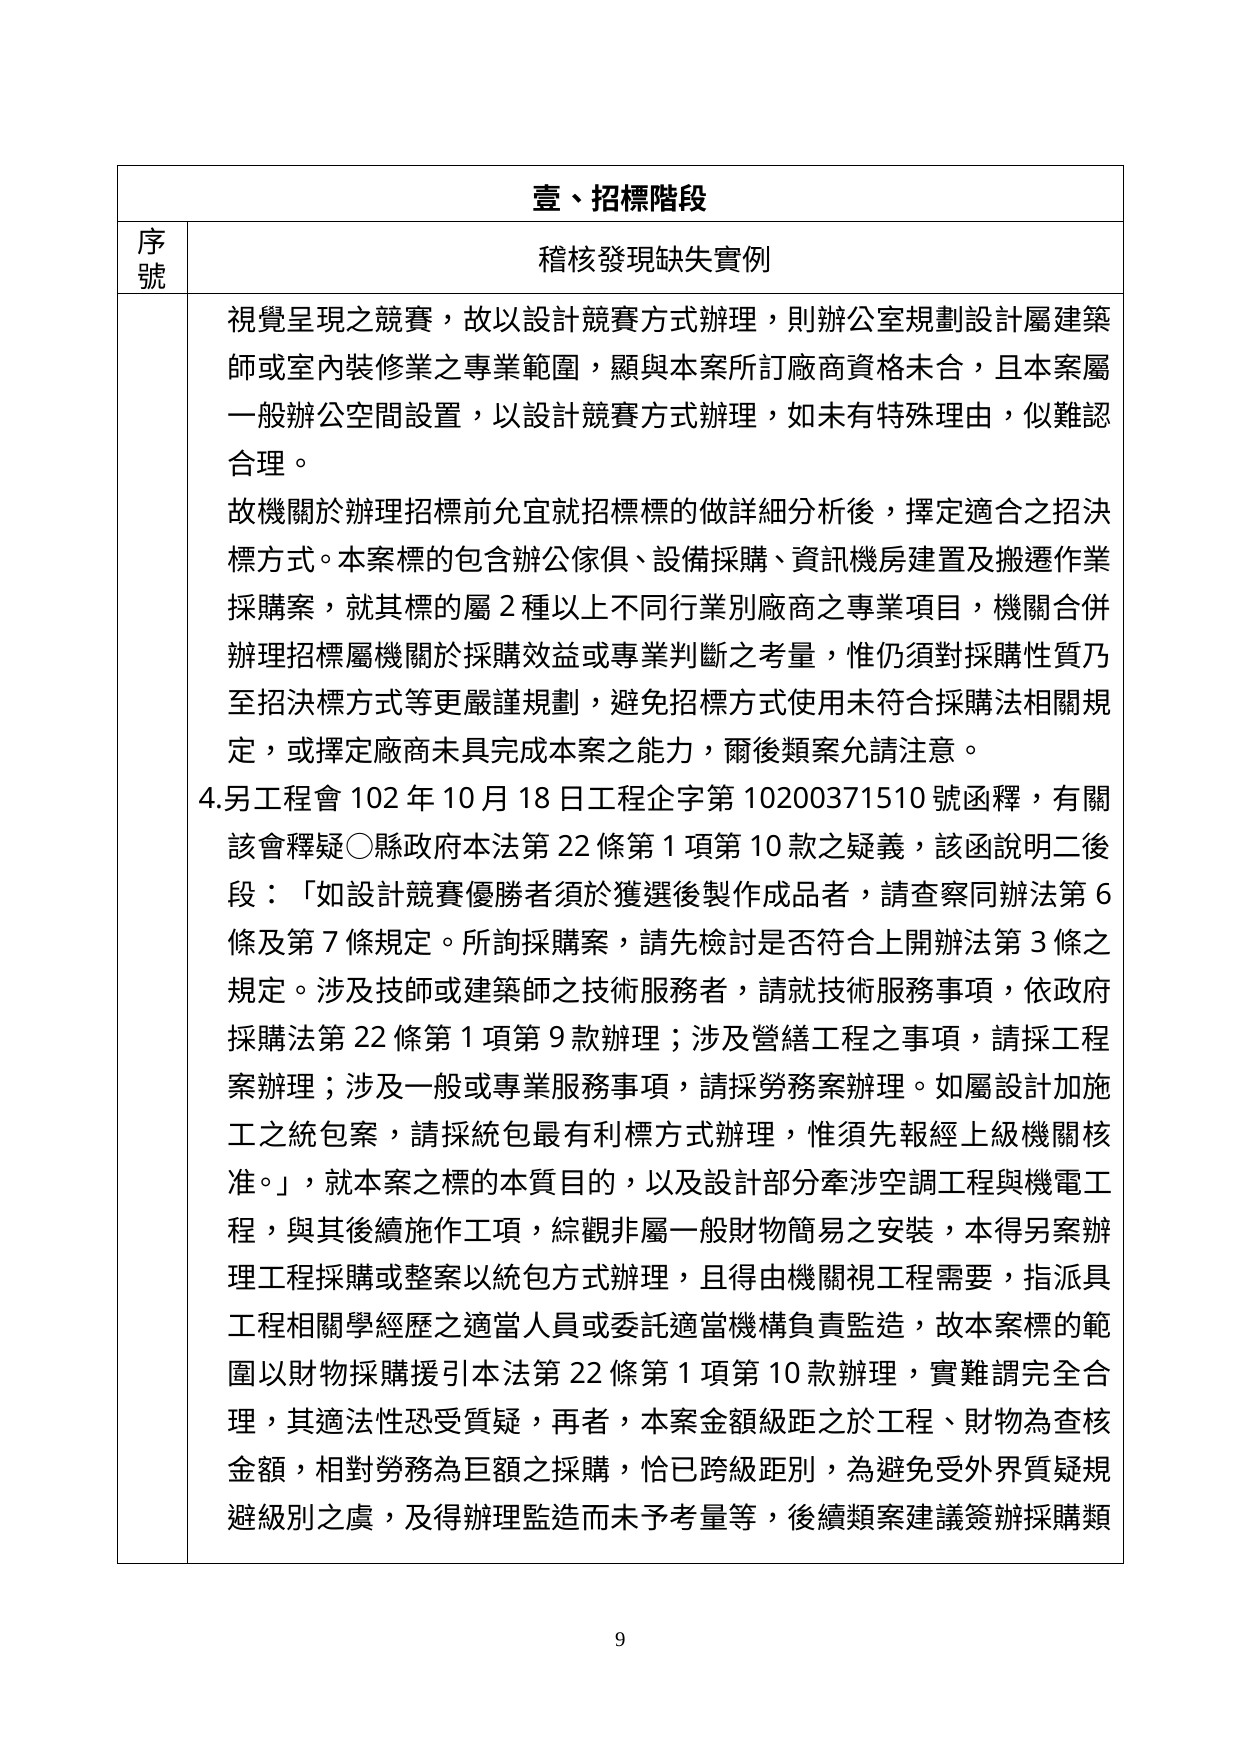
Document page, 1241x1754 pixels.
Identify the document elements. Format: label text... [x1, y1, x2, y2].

table_cell 視覺呈現之競賽，故以設計競賽方式辦理，則辦公室規劃設計屬建築師或室內裝修業之專業範圍，顯與本案所訂廠商資格未合，且本案屬一般辦公空間設置，以設計競賽方式辦理，如未有特殊理由，似難認合理。 故機關於辦理招標前允宜就招標標的做詳細分析後，擇定適合之招決標方式。本案標的包含辦公傢俱、設備採購、資訊機房建置及搬遷作業採購案，就其標的屬2種以上不同行業別廠商之專業項目，機關合併辦理招標屬機關於採購效益或專業判斷之考量，惟仍須對採購性質乃至招決標方式等更嚴謹規劃，避免招標方式使用未符合採購法相關規定，或擇定廠商未具完成本案之能力，爾後類案允請注意。 4.另工程會102年10月18日工程企字第10200371510號函釋，有關該會釋疑○縣政府本法第22條第1項第10款之疑義，該函說明二後段：「如設計競賽優勝者須於獲選後製作成品者，請查察同辦法第6條及第7條規定。所詢採購案，請先檢討是否符合上開辦法第3條之規定。涉及技師或建築師之技術服務者，請就技術服務事項，依政府採購法第22條第1項第9款辦理；涉及營繕工程之事項，請採工程案辦理；涉及一般或專業服務事項，請採勞務案辦理。如屬設計加施工之統包案，請採統包最有利標方式辦理，惟須先報經上級機關核准。」，就本案之標的本質目的，以及設計部分牽涉空調工程與機電工程，與其後續施作工項，綜觀非屬一般財物簡易之安裝，本得另案辦理工程採購或整案以統包方式辦理，且得由機關視工程需要，指派具工程相關學經歷之適當人員或委託適當機構負責監造，故本案標的範圍以財物採購援引本法第22條第1項第10款辦理，實難謂完全合理，其適法性恐受質疑，再者，本案金額級距之於工程、財物為查核金額，相對勞務為巨額之採購，恰已跨級距別，為避免受外界質疑規避級別之虞，及得辦理監造而未予考量等，後續類案建議簽辦採購類 [188, 294, 1123, 1563]
table_cell [118, 294, 187, 1563]
table_cell 序 號 [118, 222, 187, 293]
table_header 壹、招標階段 [118, 166, 1123, 221]
table_cell 稽核發現缺失實例 [188, 222, 1123, 293]
